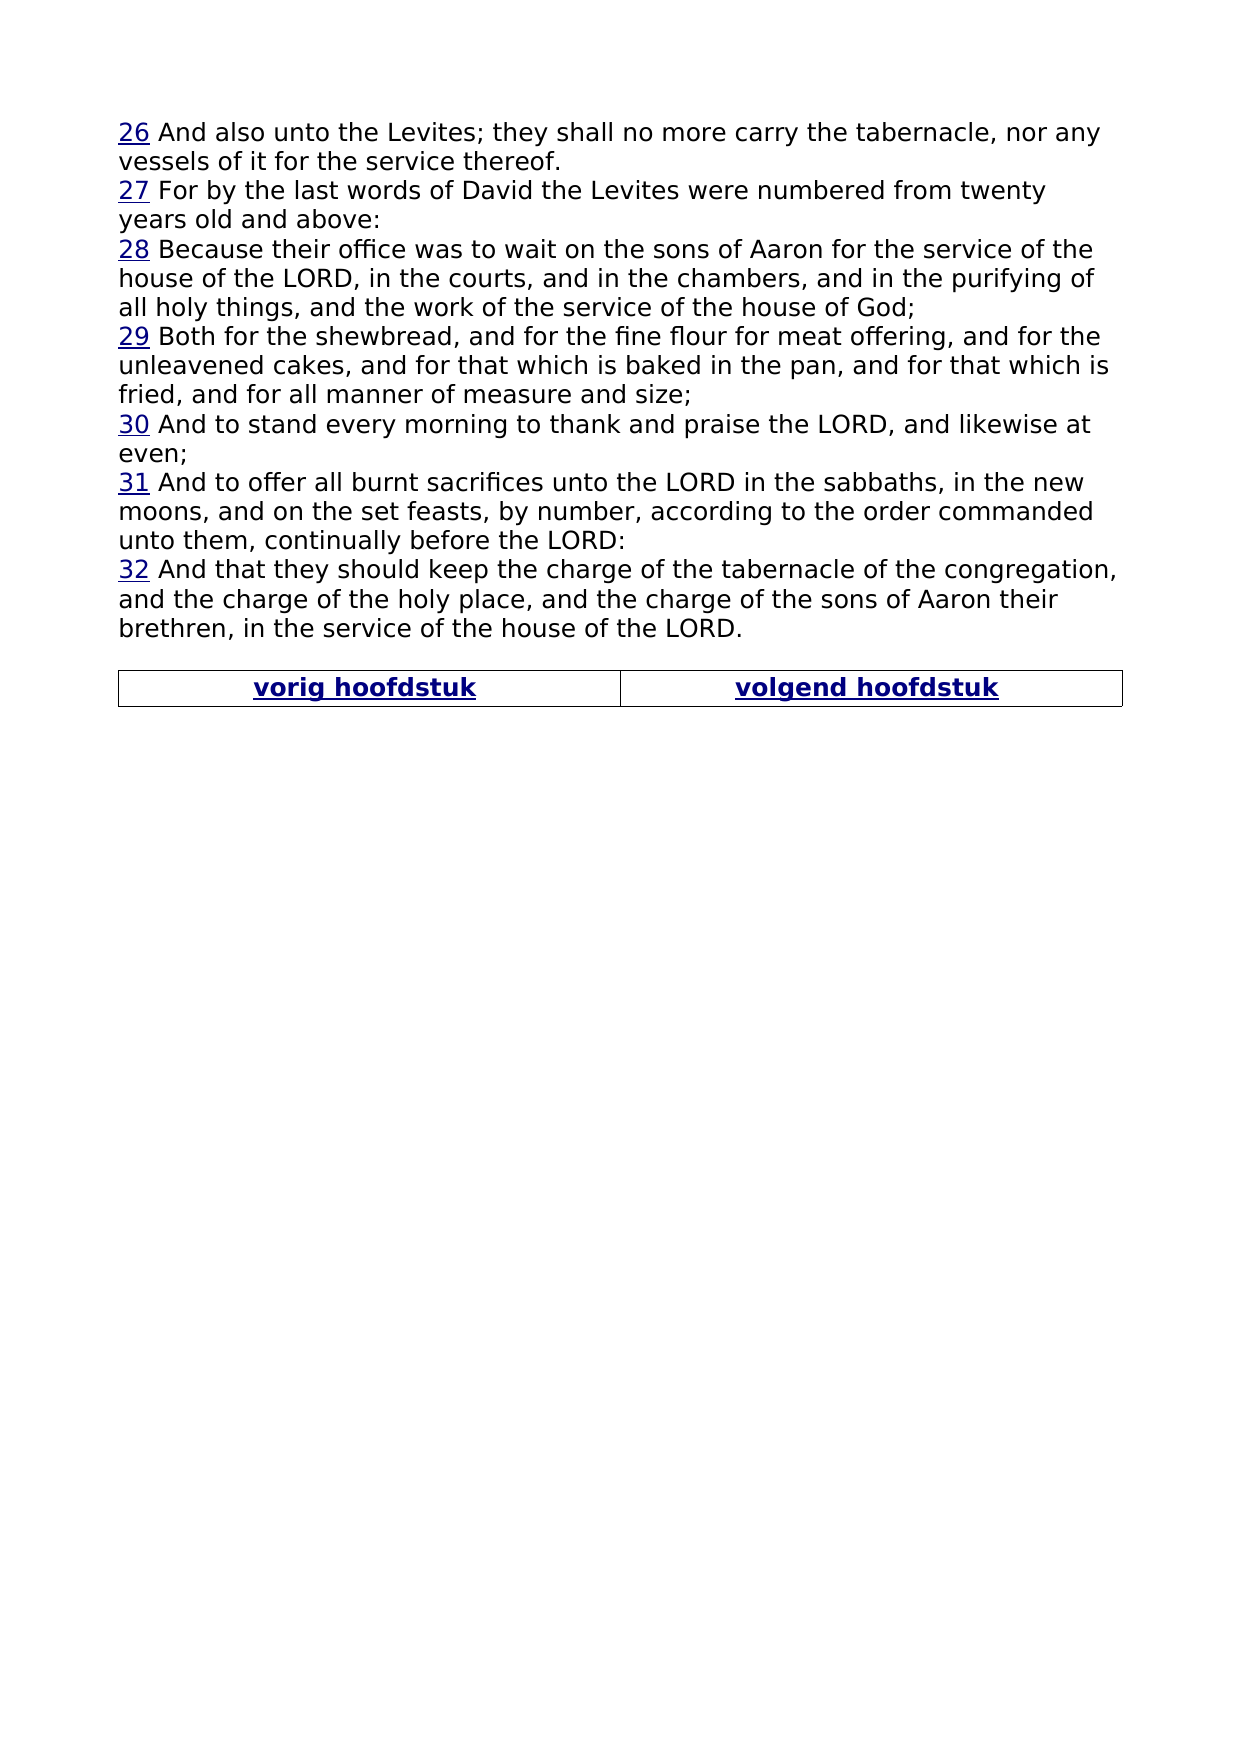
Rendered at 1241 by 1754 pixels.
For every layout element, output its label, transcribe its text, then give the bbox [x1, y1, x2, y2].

text 26 And also unto the Levites; they shall no more carry the tabernacle, nor any vessels of it for the service thereof. 27 For by the last words of David the Levites were numbered from twenty years old and above: 28 Because their office was to wait on the sons of Aaron for the service of the house of the LORD, in the courts, and in the chambers, and in the purifying of all holy things, and the work of the service of the house of God; 29 Both for the shewbread, and for the fine flour for meat offering, and for the unleavened cakes, and for that which is baked in the pan, and for that which is fried, and for all manner of measure and size; 30 And to stand every morning to thank and praise the LORD, and likewise at even; 31 And to offer all burnt sacrifices unto the LORD in the sabbaths, in the new moons, and on the set feasts, by number, according to the order commanded unto them, continually before the LORD: 32 And that they should keep the charge of the tabernacle of the congregation, and the charge of the holy place, and the charge of the sons of Aaron their brethren, in the service of the house of the LORD. [118, 118, 1122, 643]
table_header volgend hoofdstuk [621, 671, 1122, 706]
table_header vorig hoofdstuk [119, 671, 620, 706]
